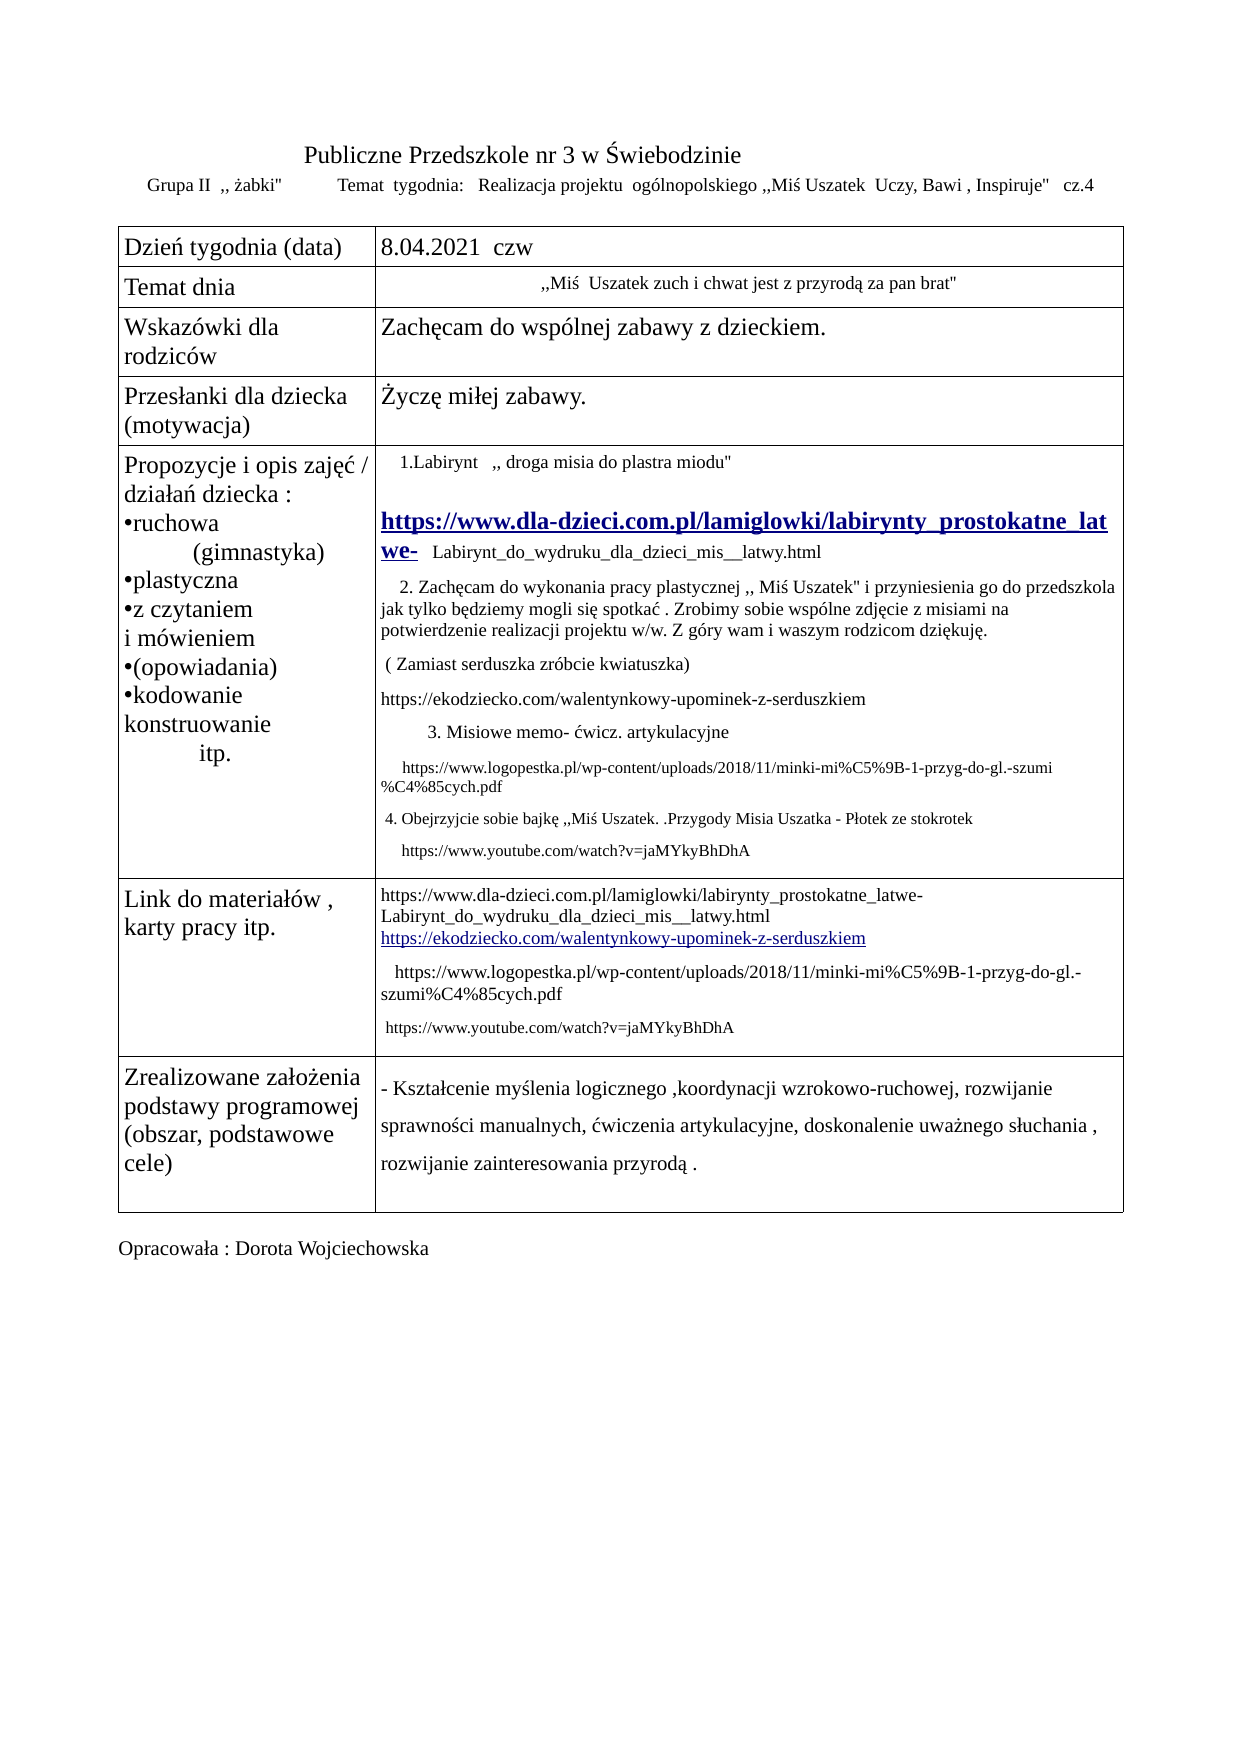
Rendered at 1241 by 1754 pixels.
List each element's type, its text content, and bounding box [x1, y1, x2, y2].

table_cell Przesłanki dla dziecka (motywacja) [119, 377, 375, 445]
table_cell https://www.dla-dzieci.com.pl/lamiglowki/labirynty_prostokatne_latwe-Labirynt_do_wydruku_dla_dzieci_mis__latwy.html https://ekodziecko.com/walentynkowy-upominek-z-serduszkiem https://www.logopestka.pl/wp-content/uploads/2018/11/minki-mi%C5%9B-1-przyg-do-gl.-szumi%C4%85cych.pdf https://www.youtube.com/watch?v=jaMYkyBhDhA [376, 879, 1123, 1056]
text Opracowała : Dorota Wojciechowska [118, 1236, 1122, 1260]
table_cell Propozycje i opis zajęć / działań dziecka : ruchowa (gimnastyka) plastyczna z czytaniem i mówieniem (opowiadania) kodowanie konstruowanie itp. [119, 446, 375, 878]
table_cell ,,Miś Uszatek zuch i chwat jest z przyrodą za pan brat'' [376, 267, 1123, 307]
table_header 8.04.2021 czw [376, 227, 1123, 266]
text Grupa II ,, żabki'' Temat tygodnia: Realizacja projektu ogólnopolskiego ,,Miś Uszatek Uczy, Bawi , Inspiruje'' cz.4 [118, 168, 1122, 197]
table_cell Życzę miłej zabawy. [376, 377, 1123, 445]
table_cell Zrealizowane założenia podstawy programowej (obszar, podstawowe cele) [119, 1057, 375, 1212]
table_cell Link do materiałów , karty pracy itp. [119, 879, 375, 1056]
table_cell Wskazówki dla rodziców [119, 308, 375, 376]
table_cell 1.Labirynt ,, droga misia do plastra miodu'' https://www.dla-dzieci.com.pl/lamiglowki/labirynty_prostokatne_latwe- Labirynt_do_wydruku_dla_dzieci_mis__latwy.html 2. Zachęcam do wykonania pracy plastycznej ,, Miś Uszatek'' i przyniesienia go do przedszkola jak tylko będziemy mogli się spotkać . Zrobimy sobie wspólne zdjęcie z misiami na potwierdzenie realizacji projektu w/w. Z góry wam i waszym rodzicom dziękuję. ( Zamiast serduszka zróbcie kwiatuszka) https://ekodziecko.com/walentynkowy-upominek-z-serduszkiem 3. Misiowe memo- ćwicz. artykulacyjne https://www.logopestka.pl/wp-content/uploads/2018/11/minki-mi%C5%9B-1-przyg-do-gl.-szumi%C4%85cych.pdf 4. Obejrzyjcie sobie bajkę ,,Miś Uszatek. .Przygody Misia Uszatka - Płotek ze stokrotek https://www.youtube.com/watch?v=jaMYkyBhDhA [376, 446, 1123, 878]
table_cell - Kształcenie myślenia logicznego ,koordynacji wzrokowo-ruchowej, rozwijanie sprawności manualnych, ćwiczenia artykulacyjne, doskonalenie uważnego słuchania , rozwijanie zainteresowania przyrodą . [376, 1057, 1123, 1212]
table_header Dzień tygodnia (data) [119, 227, 375, 266]
table_cell Temat dnia [119, 267, 375, 307]
text Publiczne Przedszkole nr 3 w Świebodzinie [118, 140, 1122, 168]
table_cell Zachęcam do wspólnej zabawy z dzieckiem. [376, 308, 1123, 376]
